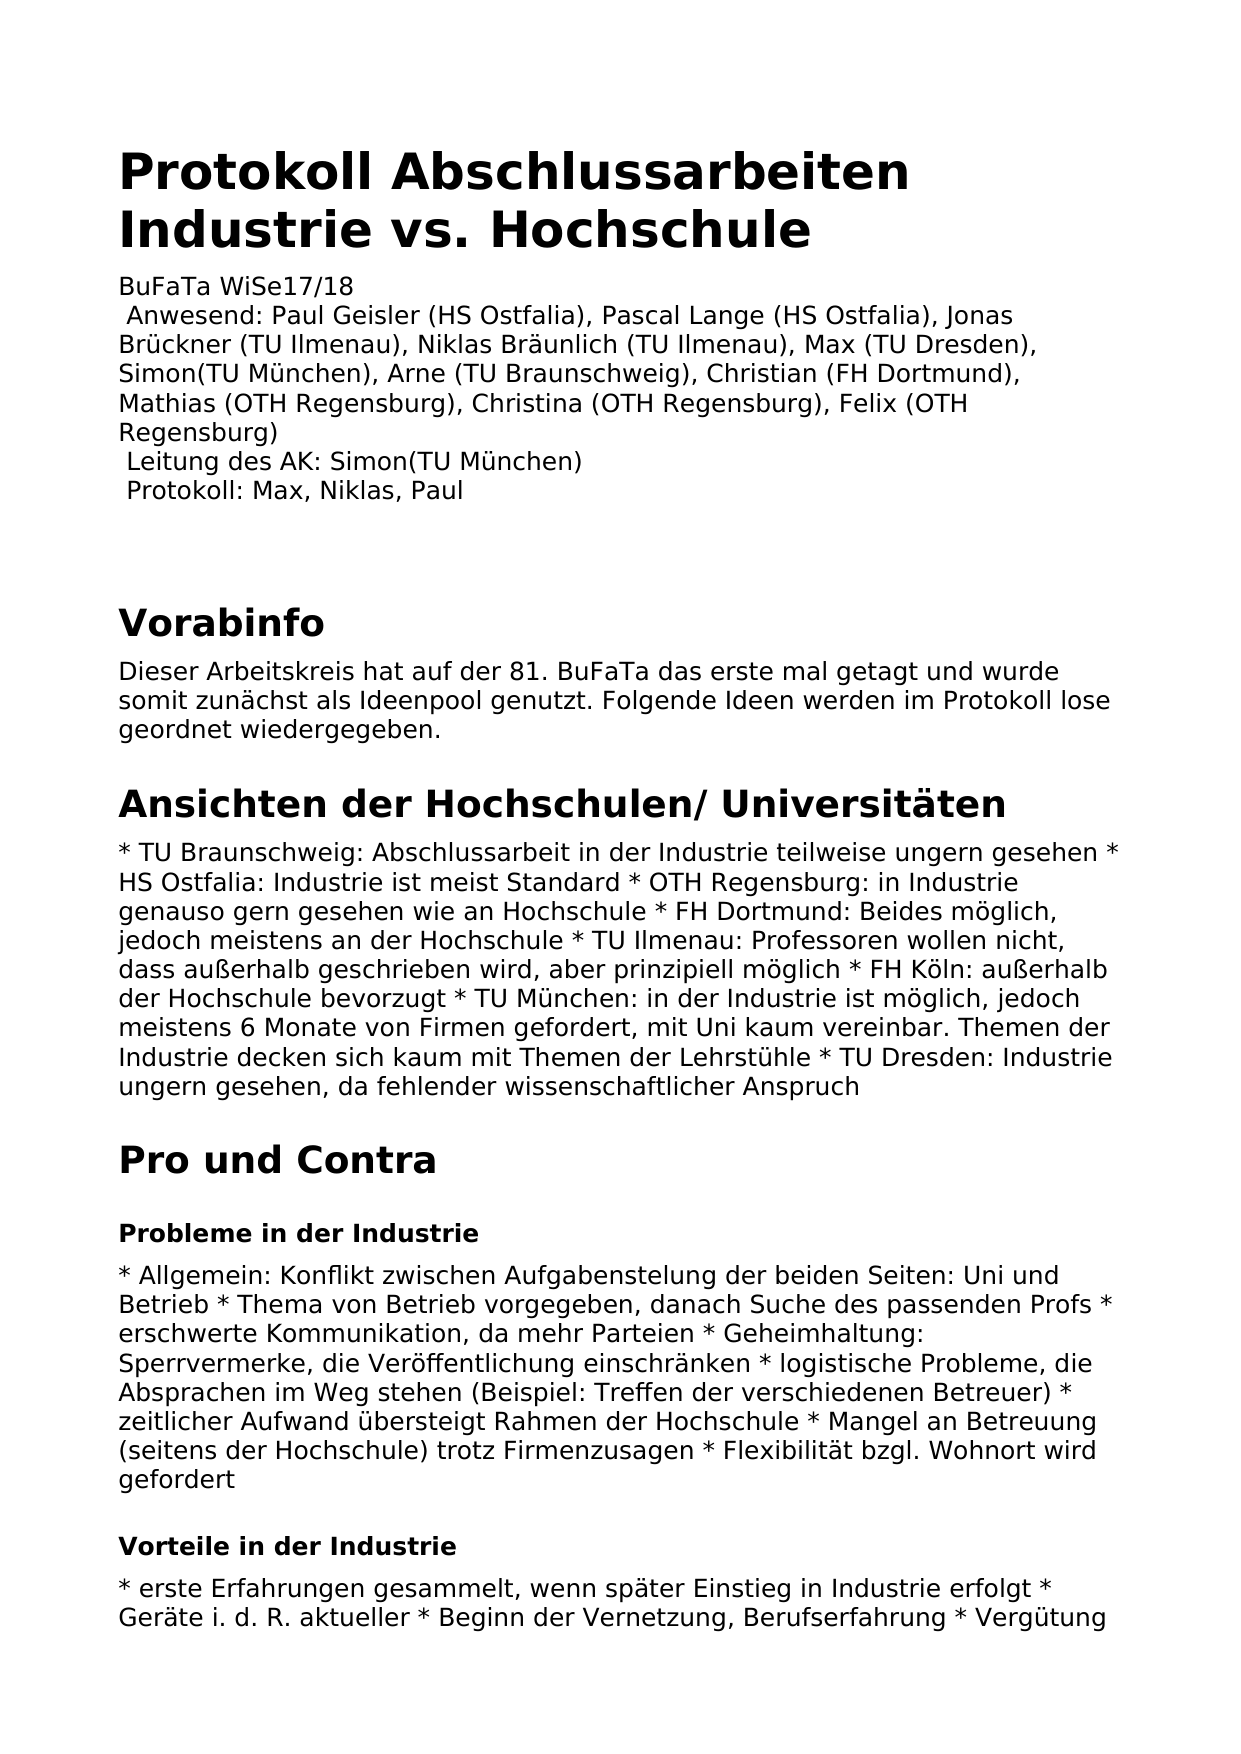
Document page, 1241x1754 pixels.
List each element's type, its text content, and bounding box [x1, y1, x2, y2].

subtitle Protokoll Abschlussarbeiten Industrie vs. Hochschule [118, 143, 1122, 259]
subtitle Vorabinfo [118, 601, 1122, 645]
text * Allgemein: Konflikt zwischen Aufgabenstelung der beiden Seiten: Uni und Betrieb * Thema von Betrieb vorgegeben, danach Suche des passenden Profs * erschwerte Kommunikation, da mehr Parteien * Geheimhaltung: Sperrvermerke, die Veröffentlichung einschränken * logistische Probleme, die Absprachen im Weg stehen (Beispiel: Treffen der verschiedenen Betreuer) * zeitlicher Aufwand übersteigt Rahmen der Hochschule * Mangel an Betreuung (seitens der Hochschule) trotz Firmenzusagen * Flexibilität bzgl. Wohnort wird gefordert [118, 1261, 1122, 1495]
text BuFaTa WiSe17/18 Anwesend: Paul Geisler (HS Ostfalia), Pascal Lange (HS Ostfalia), Jonas Brückner (TU Ilmenau), Niklas Bräunlich (TU Ilmenau), Max (TU Dresden), Simon(TU München), Arne (TU Braunschweig), Christian (FH Dortmund), Mathias (OTH Regensburg), Christina (OTH Regensburg), Felix (OTH Regensburg) Leitung des AK: Simon(TU München) Protokoll: Max, Niklas, Paul [118, 272, 1122, 564]
text Dieser Arbeitskreis hat auf der 81. BuFaTa das erste mal getagt und wurde somit zunächst als Ideenpool genutzt. Folgende Ideen werden im Protokoll lose geordnet wiedergegeben. [118, 657, 1122, 745]
text * erste Erfahrungen gesammelt, wenn später Einstieg in Industrie erfolgt * Geräte i. d. R. aktueller * Beginn der Vernetzung, Berufserfahrung * Vergütung [118, 1574, 1122, 1632]
text * TU Braunschweig: Abschlussarbeit in der Industrie teilweise ungern gesehen * HS Ostfalia: Industrie ist meist Standard * OTH Regensburg: in Industrie genauso gern gesehen wie an Hochschule * FH Dortmund: Beides möglich, jedoch meistens an der Hochschule * TU Ilmenau: Professoren wollen nicht, dass außerhalb geschrieben wird, aber prinzipiell möglich * FH Köln: außerhalb der Hochschule bevorzugt * TU München: in der Industrie ist möglich, jedoch meistens 6 Monate von Firmen gefordert, mit Uni kaum vereinbar. Themen der Industrie decken sich kaum mit Themen der Lehrstühle * TU Dresden: Industrie ungern gesehen, da fehlender wissenschaftlicher Anspruch [118, 838, 1122, 1101]
subtitle Pro und Contra [118, 1138, 1122, 1182]
subtitle Ansichten der Hochschulen/ Universitäten [118, 782, 1122, 826]
subtitle Probleme in der Industrie [118, 1220, 1122, 1249]
subtitle Vorteile in der Industrie [118, 1532, 1122, 1561]
